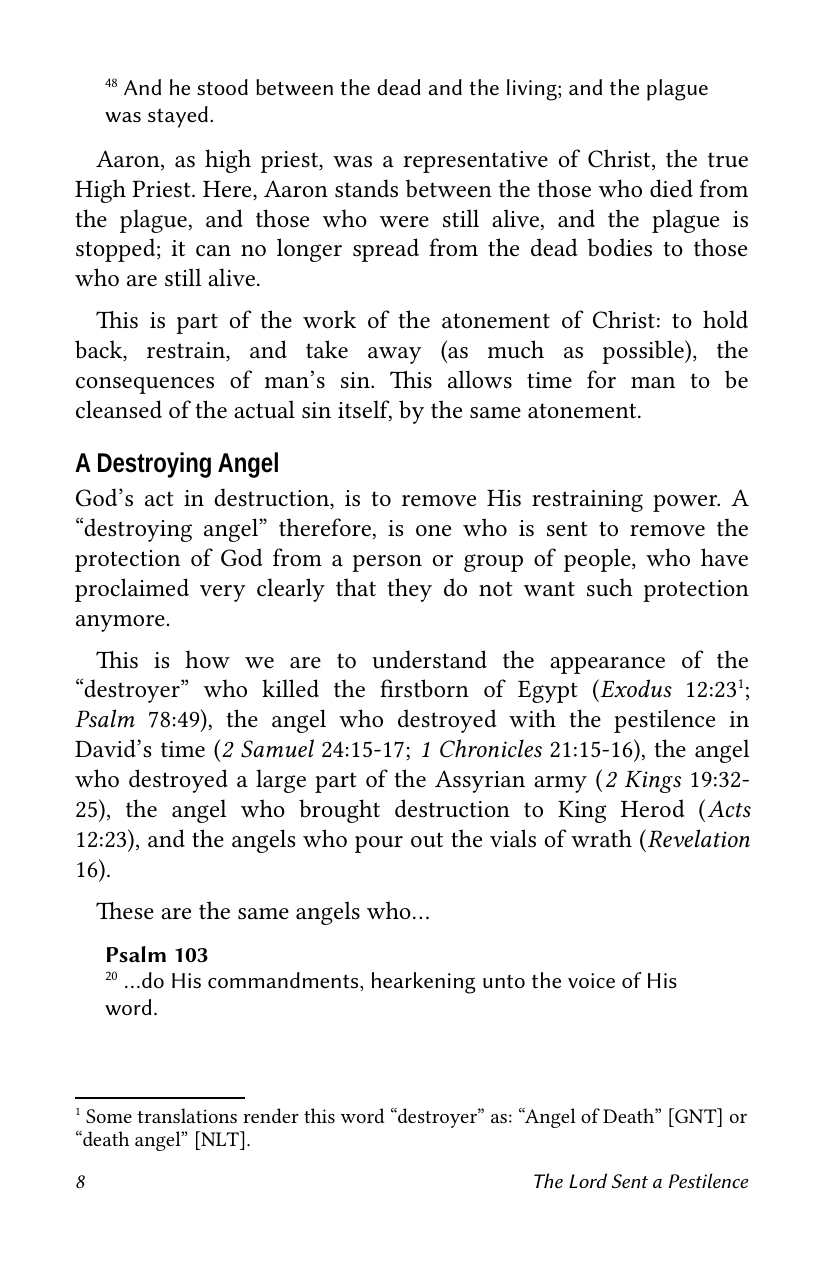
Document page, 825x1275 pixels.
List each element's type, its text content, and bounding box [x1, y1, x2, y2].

text Some translations render this word “destroyer” as: “Angel of Death” [GNT] or “death angel” [NLT]. [75, 1104, 750, 1152]
text These are the same angels who... [75, 897, 750, 925]
text 20 …do His commandments, hearkening unto the voice of His word. [105, 968, 720, 1021]
text This is how we are to understand the appearance of the “destroyer” who killed the firstborn of Egypt (Exodus 12:23; Psalm 78:49), the angel who destroyed with the pestilence in David’s time (2 Samuel 24:15-17; 1 Chronicles 21:15-16), the angel who destroyed a large part of the Assyrian army (2 Kings 19:32-25), the angel who brought destruction to King Herod (Acts 12:23), and the angels who pour out the vials of wrath (Revelation 16). [75, 646, 750, 883]
text 48 And he stood between the dead and the living; and the plague was stayed. [105, 75, 720, 128]
subtitle A Destroying Angel [75, 447, 750, 478]
text Psalm 103 [105, 942, 750, 968]
text Aaron, as high priest, was a representative of Christ, the true High Priest. Here, Aaron stands between the those who died from the plague, and those who were still alive, and the plague is stopped; it can no longer spread from the dead bodies to those who are still alive. [75, 145, 750, 293]
text This is part of the work of the atonement of Christ: to hold back, restrain, and take away (as much as possible), the consequences of man’s sin. This allows time for man to be cleansed of the actual sin itself, by the same atonement. [75, 306, 750, 424]
text God’s act in destruction, is to remove His restraining power. A “destroying angel” therefore, is one who is sent to remove the protection of God from a person or group of people, who have proclaimed very clearly that they do not want such protection anymore. [75, 484, 750, 632]
